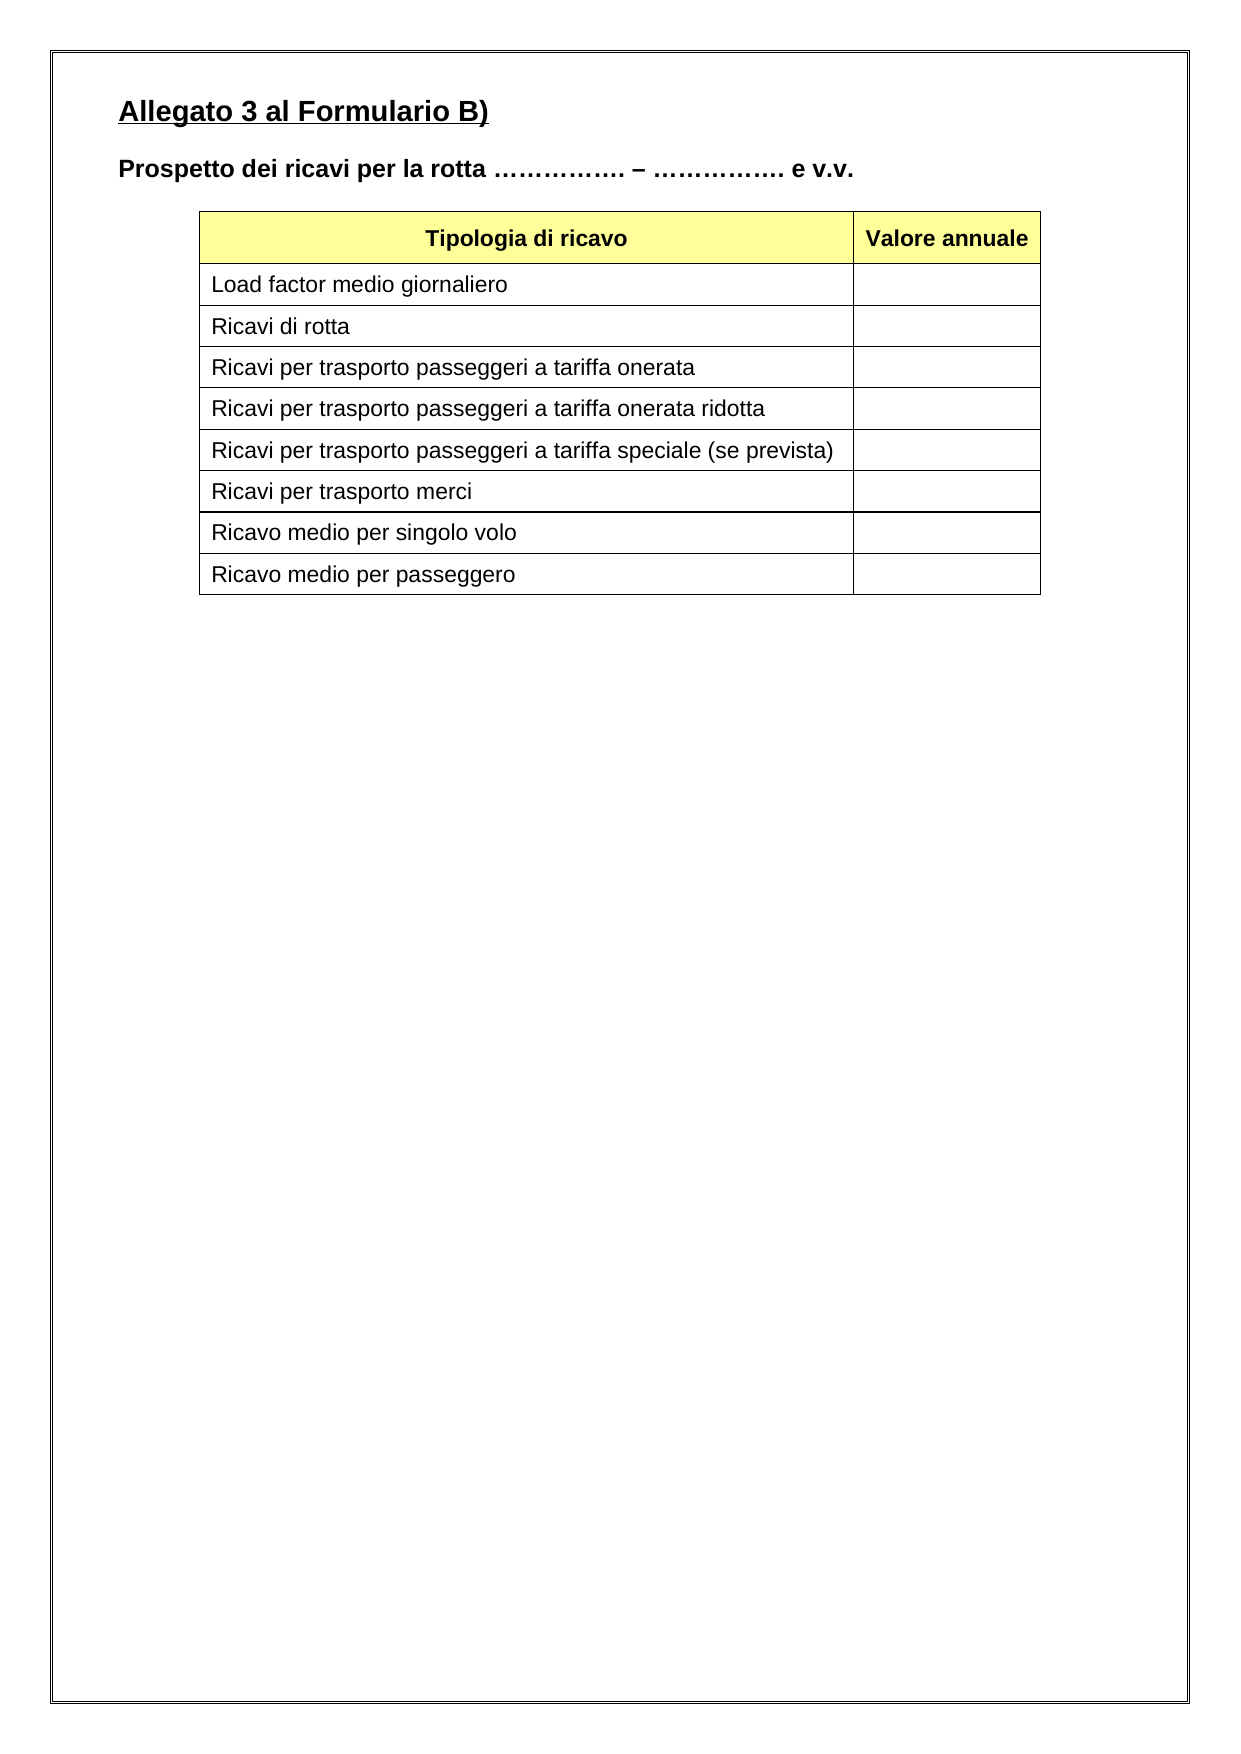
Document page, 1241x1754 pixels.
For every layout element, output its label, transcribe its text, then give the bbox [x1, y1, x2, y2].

table_cell [854, 388, 1040, 429]
table_cell Ricavi di rotta [200, 306, 853, 346]
table_cell Ricavo medio per singolo volo [200, 513, 853, 553]
table_cell [854, 430, 1040, 470]
table_cell Ricavi per trasporto merci [200, 471, 853, 511]
text Allegato 3 al Formulario B) [118, 94, 1122, 127]
table_cell Ricavi per trasporto passeggeri a tariffa onerata [200, 347, 853, 387]
table_cell Load factor medio giornaliero [200, 264, 853, 304]
subtitle Prospetto dei ricavi per la rotta ……………. – ……………. e v.v. [118, 153, 1122, 182]
table_cell [854, 306, 1040, 346]
table_cell [854, 347, 1040, 387]
table_cell Ricavi per trasporto passeggeri a tariffa onerata ridotta [200, 388, 853, 429]
table_cell Ricavi per trasporto passeggeri a tariffa speciale (se prevista) [200, 430, 853, 470]
table_header Valore annuale [854, 212, 1040, 263]
table_cell [854, 554, 1040, 594]
table_cell [854, 264, 1040, 304]
table_cell Ricavo medio per passeggero [200, 554, 853, 594]
table_header Tipologia di ricavo [200, 212, 853, 263]
table_cell [854, 471, 1040, 511]
table_cell [854, 513, 1040, 553]
